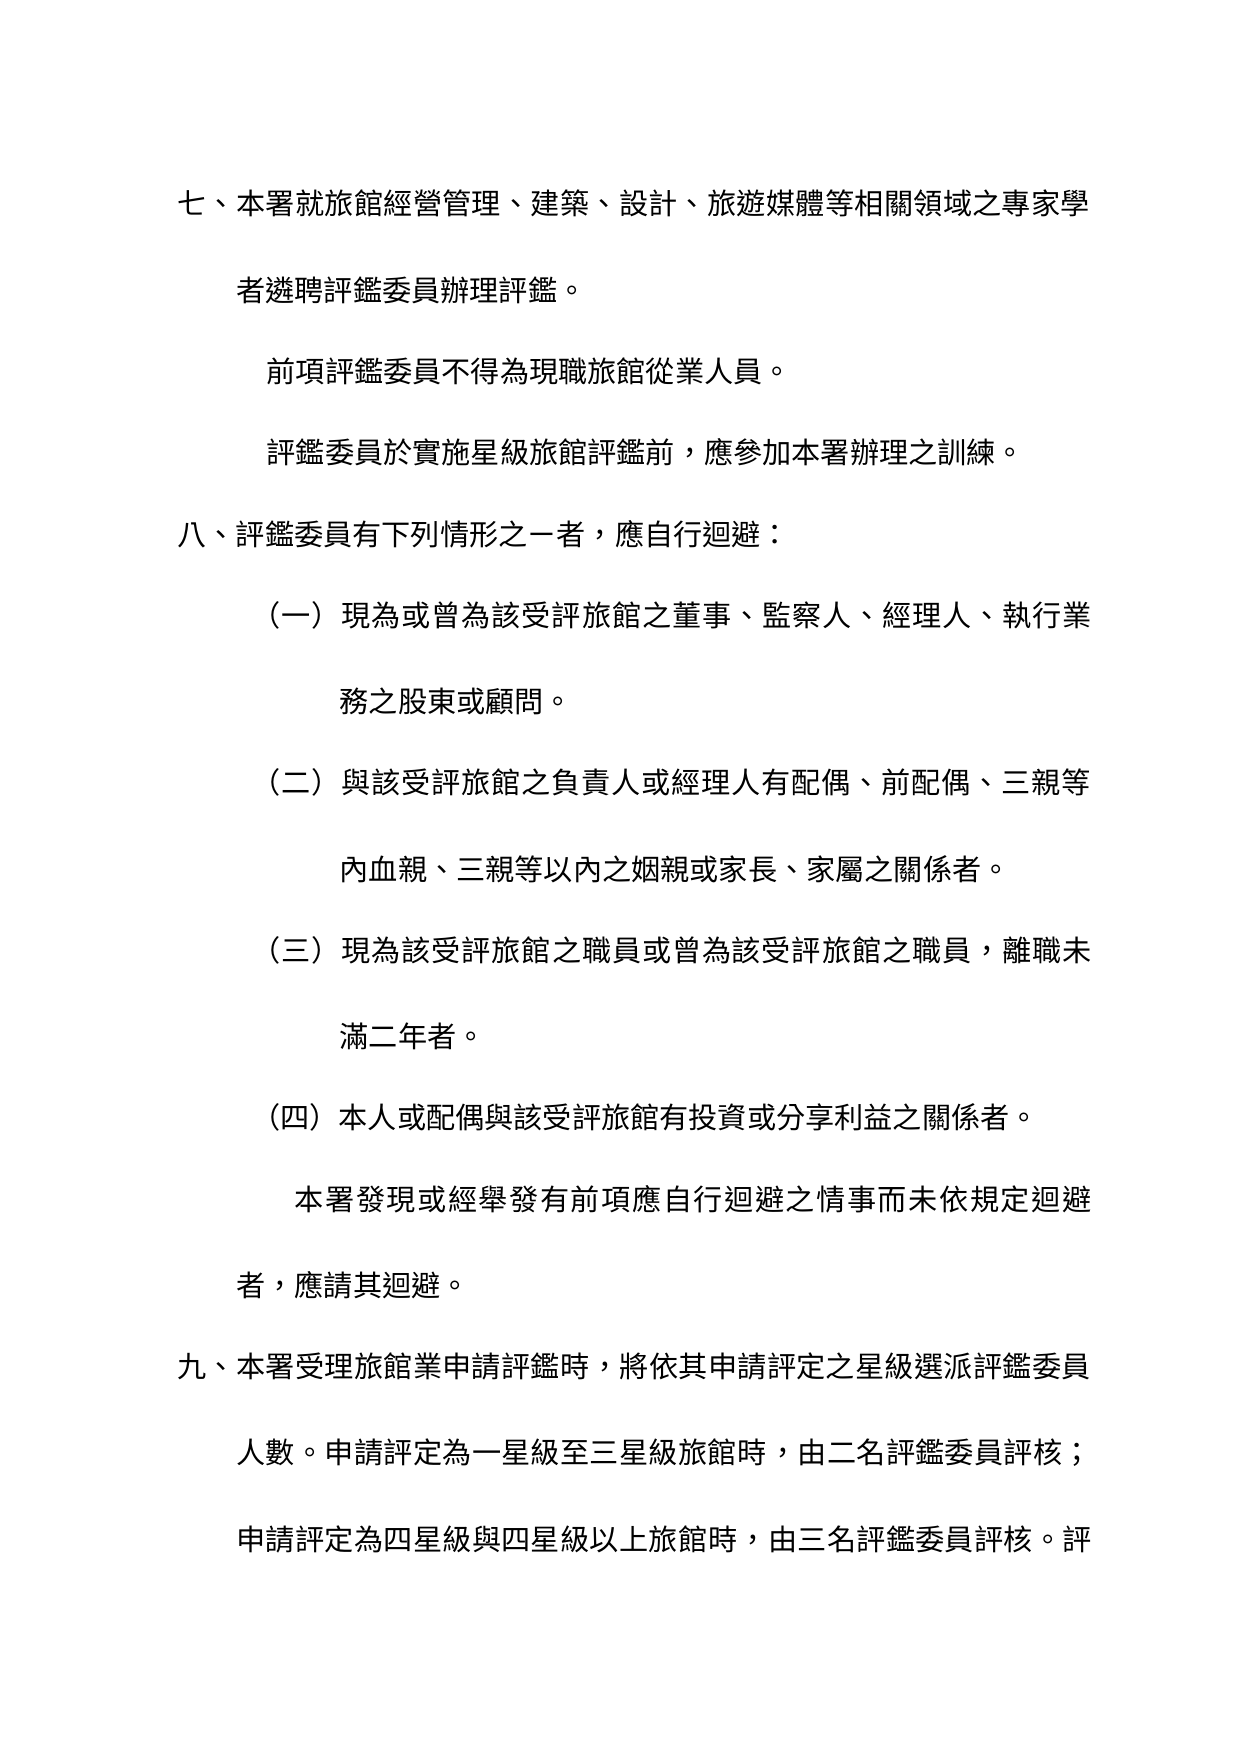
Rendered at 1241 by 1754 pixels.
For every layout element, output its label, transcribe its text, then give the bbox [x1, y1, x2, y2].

text 評鑑委員於實施星級旅館評鑑前，應參加本署辦理之訓練。 [236, 413, 1092, 488]
text （四）本人或配偶與該受評旅館有投資或分享利益之關係者。 [251, 1078, 1092, 1153]
text 七、本署就旅館經營管理、建築、設計、旅遊媒體等相關領域之專家學者遴聘評鑑委員辦理評鑑。 [177, 164, 1092, 326]
text 九、本署受理旅館業申請評鑑時，將依其申請評定之星級選派評鑑委員人數。申請評定為一星級至三星級旅館時，由二名評鑑委員評核；申請評定為四星級與四星級以上旅館時，由三名評鑑委員評核。評 [177, 1327, 1092, 1575]
text （二）與該受評旅館之負責人或經理人有配偶、前配偶、三親等內血親、三親等以內之姻親或家長、家屬之關係者。 [251, 743, 1092, 905]
text （一）現為或曾為該受評旅館之董事、監察人、經理人、執行業務之股東或顧問。 [251, 576, 1092, 737]
text 八、評鑑委員有下列情形之ㄧ者，應自行迴避： [177, 495, 1092, 570]
text 前項評鑑委員不得為現職旅館從業人員。 [236, 332, 1092, 407]
text 本署發現或經舉發有前項應自行迴避之情事而未依規定迴避者，應請其迴避。 [236, 1160, 1092, 1321]
text （三）現為該受評旅館之職員或曾為該受評旅館之職員，離職未滿二年者。 [251, 911, 1092, 1072]
